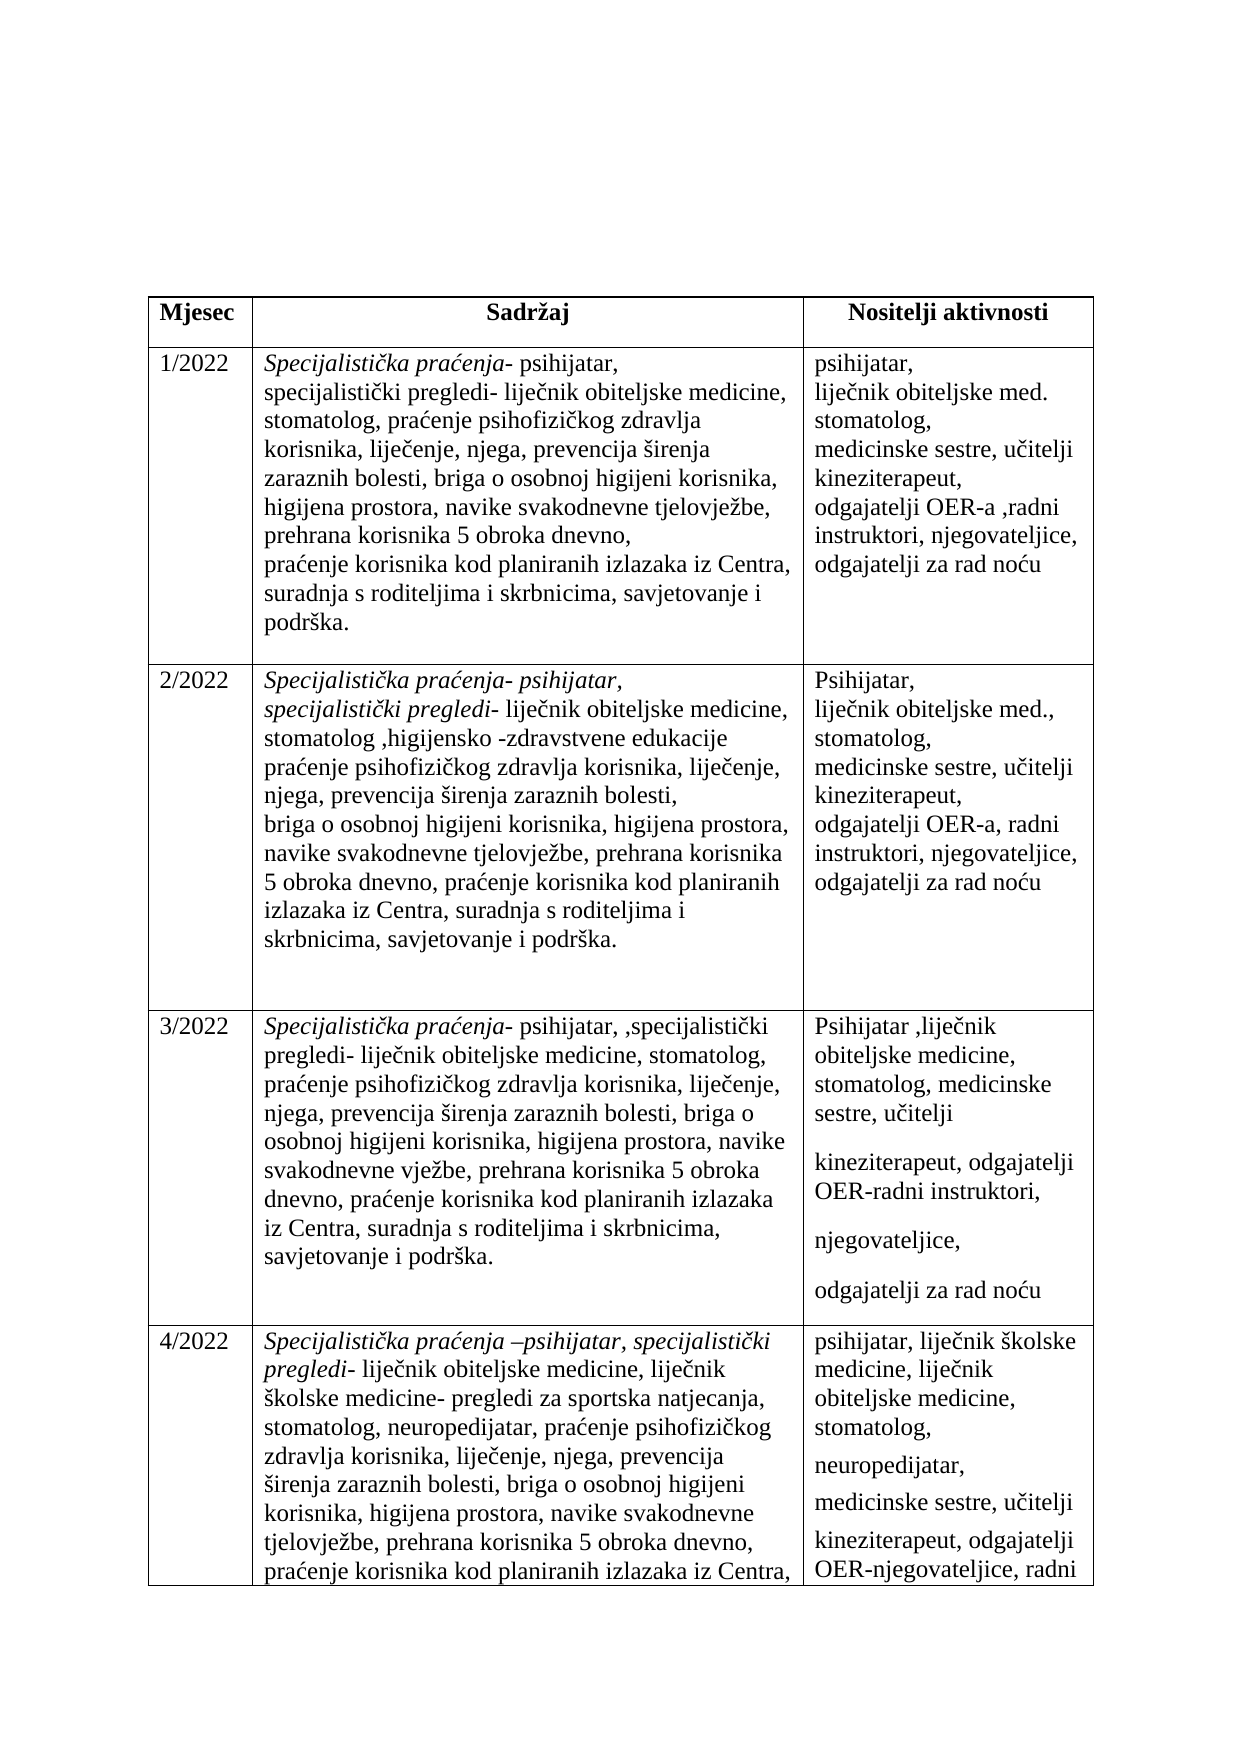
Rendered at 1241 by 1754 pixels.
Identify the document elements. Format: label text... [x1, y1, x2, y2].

table_cell psihijatar, liječnik obiteljske med. stomatolog, medicinske sestre, učitelji kineziterapeut, odgajatelji OER-a ,radni instruktori, njegovateljice, odgajatelji za rad noću [804, 348, 1093, 664]
table_cell 2/2022 [149, 665, 252, 1010]
table_cell Specijalistička praćenja –psihijatar, specijalistički pregledi- liječnik obiteljske medicine, liječnik školske medicine- pregledi za sportska natjecanja, stomatolog, neuropedijatar, praćenje psihofizičkog zdravlja korisnika, liječenje, njega, prevencija širenja zaraznih bolesti, briga o osobnoj higijeni korisnika, higijena prostora, navike svakodnevne tjelovježbe, prehrana korisnika 5 obroka dnevno, praćenje korisnika kod planiranih izlazaka iz Centra, [253, 1326, 803, 1584]
table_cell Specijalistička praćenja- psihijatar, specijalistički pregledi- liječnik obiteljske medicine, stomatolog ,higijensko -zdravstvene edukacije praćenje psihofizičkog zdravlja korisnika, liječenje, njega, prevencija širenja zaraznih bolesti, briga o osobnoj higijeni korisnika, higijena prostora, navike svakodnevne tjelovježbe, prehrana korisnika 5 obroka dnevno, praćenje korisnika kod planiranih izlazaka iz Centra, suradnja s roditeljima i skrbnicima, savjetovanje i podrška. [253, 665, 803, 1010]
table_cell Specijalistička praćenja- psihijatar, ,specijalistički pregledi- liječnik obiteljske medicine, stomatolog, praćenje psihofizičkog zdravlja korisnika, liječenje, njega, prevencija širenja zaraznih bolesti, briga o osobnoj higijeni korisnika, higijena prostora, navike svakodnevne vježbe, prehrana korisnika 5 obroka dnevno, praćenje korisnika kod planiranih izlazaka iz Centra, suradnja s roditeljima i skrbnicima, savjetovanje i podrška. [253, 1011, 803, 1325]
table_cell 3/2022 [149, 1011, 252, 1325]
table_cell psihijatar, liječnik školske medicine, liječnik obiteljske medicine, stomatolog, neuropedijatar, medicinske sestre, učitelji kineziterapeut, odgajatelji OER-njegovateljice, radni [804, 1326, 1093, 1584]
table_cell 4/2022 [149, 1326, 252, 1584]
table_header Sadržaj [253, 298, 803, 347]
table_header Nositelji aktivnosti [804, 298, 1093, 347]
table_cell Psihijatar, liječnik obiteljske med., stomatolog, medicinske sestre, učitelji kineziterapeut, odgajatelji OER-a, radni instruktori, njegovateljice, odgajatelji za rad noću [804, 665, 1093, 1010]
table_cell Psihijatar ,liječnik obiteljske medicine, stomatolog, medicinske sestre, učitelji kineziterapeut, odgajatelji OER-radni instruktori, njegovateljice, odgajatelji za rad noću [804, 1011, 1093, 1325]
table_cell Specijalistička praćenja- psihijatar, specijalistički pregledi- liječnik obiteljske medicine, stomatolog, praćenje psihofizičkog zdravlja korisnika, liječenje, njega, prevencija širenja zaraznih bolesti, briga o osobnoj higijeni korisnika, higijena prostora, navike svakodnevne tjelovježbe, prehrana korisnika 5 obroka dnevno, praćenje korisnika kod planiranih izlazaka iz Centra, suradnja s roditeljima i skrbnicima, savjetovanje i podrška. [253, 348, 803, 664]
table_header Mjesec [149, 298, 252, 347]
table_cell 1/2022 [149, 348, 252, 664]
